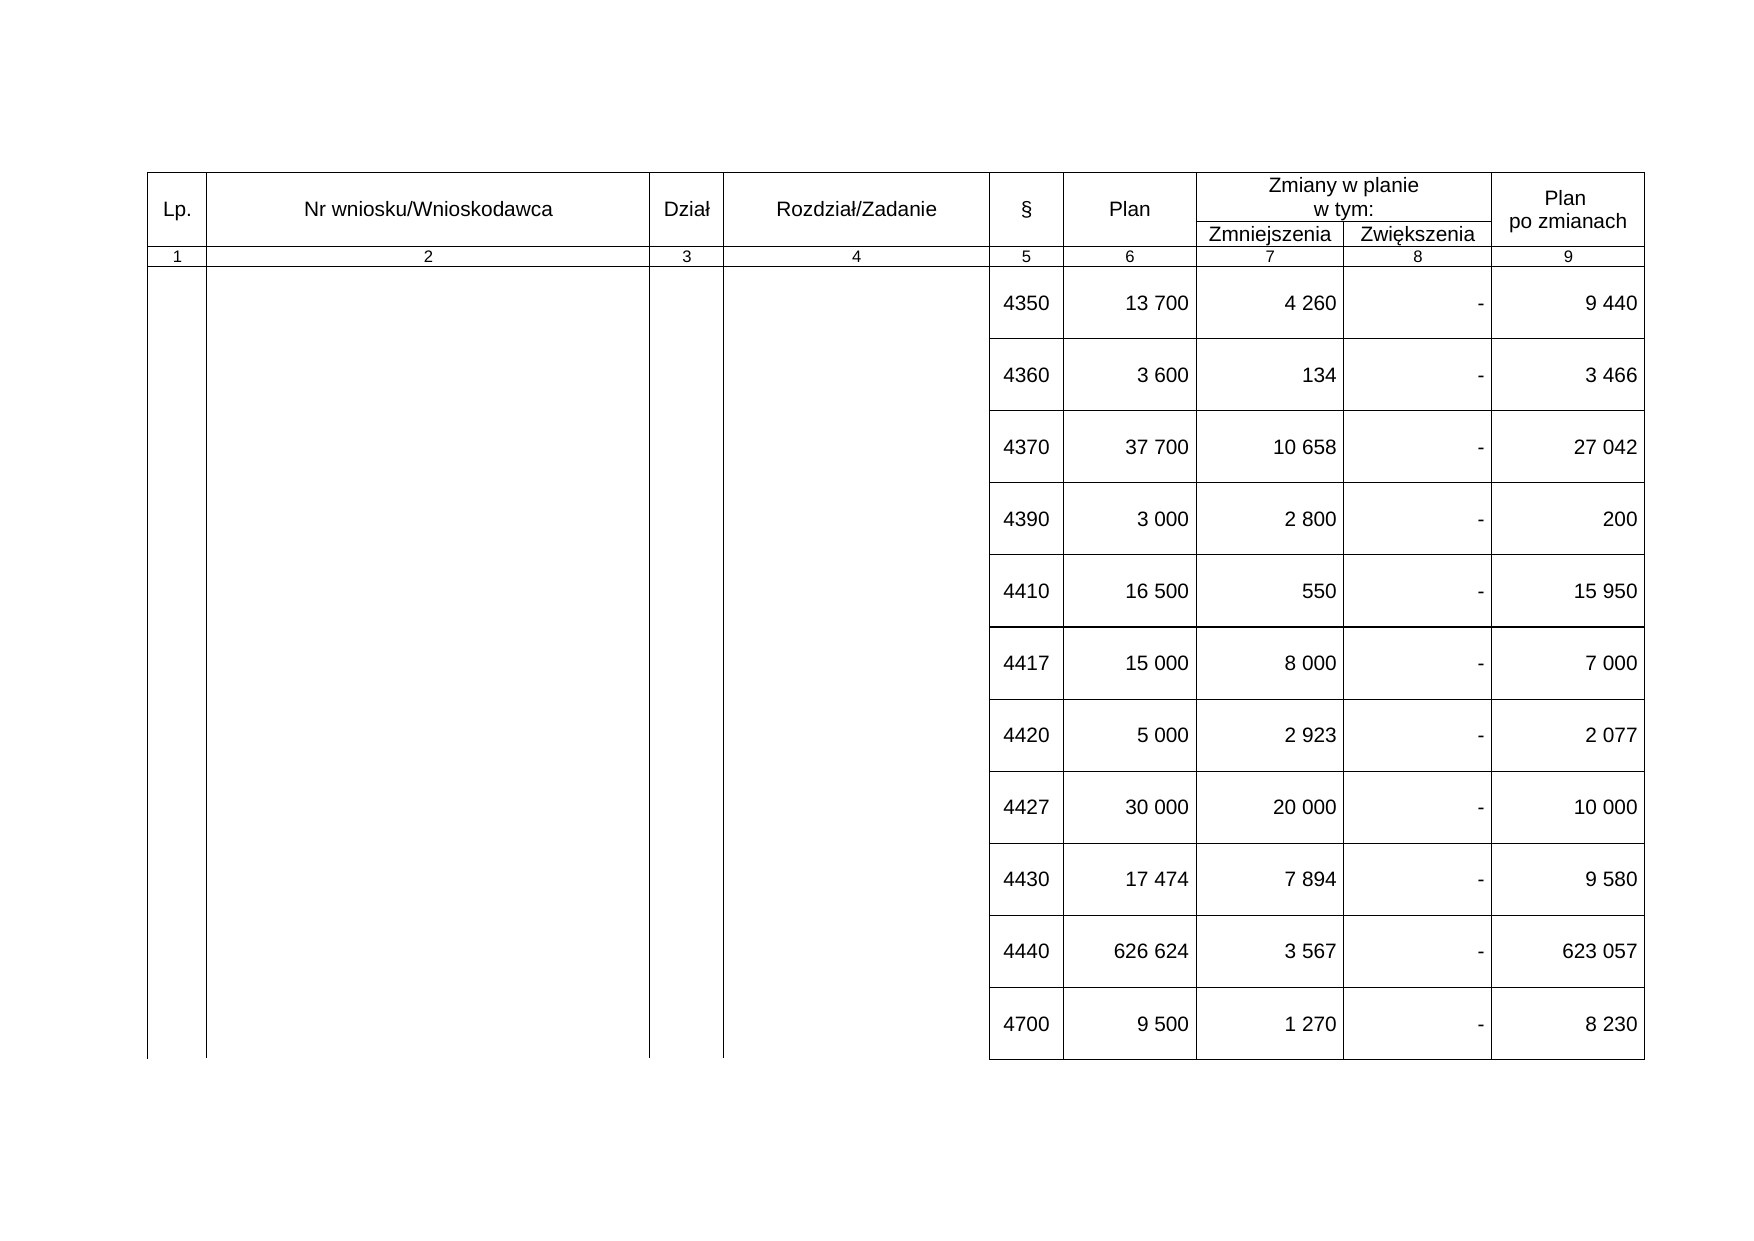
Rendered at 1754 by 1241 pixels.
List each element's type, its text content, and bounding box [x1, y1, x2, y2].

table_cell 4420 [990, 700, 1063, 771]
table_cell 4700 [990, 988, 1063, 1059]
table_cell [724, 626, 989, 698]
table_cell 9 440 [1492, 267, 1644, 338]
table_cell 4 260 [1197, 267, 1343, 338]
table_cell 134 [1197, 339, 1343, 410]
table_cell 200 [1492, 483, 1644, 554]
table_cell [724, 482, 989, 554]
table_cell [148, 626, 206, 698]
table_cell - [1344, 916, 1491, 987]
table_header Plan [1064, 173, 1196, 246]
table_cell 10 000 [1492, 772, 1644, 843]
table_cell [207, 915, 649, 987]
table_cell - [1344, 411, 1491, 482]
table_cell 20 000 [1197, 772, 1343, 843]
table_cell 4440 [990, 916, 1063, 987]
table_cell 10 658 [1197, 411, 1343, 482]
table_cell - [1344, 628, 1491, 698]
table_cell 17 474 [1064, 844, 1196, 915]
table_cell [148, 267, 206, 338]
table_cell 27 042 [1492, 411, 1644, 482]
table_cell - [1344, 483, 1491, 554]
table_cell [207, 699, 649, 771]
table_cell [724, 771, 989, 843]
table_cell Zwiększenia [1344, 222, 1491, 246]
table_cell [650, 267, 723, 338]
table_cell 4410 [990, 555, 1063, 626]
table_header Nr wniosku/Wnioskodawca [207, 173, 649, 246]
table_cell [650, 699, 723, 771]
table_cell [650, 338, 723, 410]
table_cell [650, 410, 723, 482]
table_cell [207, 843, 649, 915]
table_cell [207, 482, 649, 554]
table_cell 7 000 [1492, 628, 1644, 698]
table_cell [207, 554, 649, 626]
table_cell 3 [650, 247, 723, 266]
table_cell 623 057 [1492, 916, 1644, 987]
table_cell 7 [1197, 247, 1343, 266]
table_cell [650, 843, 723, 915]
table_cell [207, 338, 649, 410]
table_cell 2 800 [1197, 483, 1343, 554]
table_cell 6 [1064, 247, 1196, 266]
table_cell 4390 [990, 483, 1063, 554]
table_cell 4430 [990, 844, 1063, 915]
table_cell - [1344, 772, 1491, 843]
table_cell [207, 771, 649, 843]
table_cell 8 000 [1197, 628, 1343, 698]
table_cell [650, 482, 723, 554]
table_cell 2 923 [1197, 700, 1343, 771]
table_cell 15 000 [1064, 628, 1196, 698]
table_cell - [1344, 339, 1491, 410]
table_cell [724, 915, 989, 987]
table_cell 3 567 [1197, 916, 1343, 987]
table_cell 550 [1197, 555, 1343, 626]
table_cell [148, 987, 207, 1059]
table_cell 8 230 [1492, 988, 1644, 1059]
table_cell 37 700 [1064, 411, 1196, 482]
table_cell 1 270 [1197, 988, 1343, 1059]
table_cell 13 700 [1064, 267, 1196, 338]
table_cell 3 600 [1064, 339, 1196, 410]
table_cell 3 466 [1492, 339, 1644, 410]
table_cell [724, 554, 989, 626]
table_cell [148, 482, 206, 554]
table_cell - [1344, 844, 1491, 915]
table_cell [148, 410, 206, 482]
table_cell 9 500 [1064, 988, 1196, 1059]
table_cell [724, 338, 989, 410]
table_cell [148, 843, 206, 915]
table_cell 3 000 [1064, 483, 1196, 554]
table_cell 4370 [990, 411, 1063, 482]
table_cell 15 950 [1492, 555, 1644, 626]
table_cell 2 077 [1492, 700, 1644, 771]
table_cell [207, 987, 650, 1059]
table_cell [650, 626, 723, 698]
table_cell - [1344, 267, 1491, 338]
table_cell [650, 554, 723, 626]
table_cell [724, 267, 989, 338]
table_cell 9 580 [1492, 844, 1644, 915]
table_header Lp. [148, 173, 206, 246]
table_cell 2 [207, 247, 649, 266]
table_cell 5 [990, 247, 1063, 266]
table_cell 4417 [990, 628, 1063, 698]
table_cell [650, 915, 723, 987]
table_cell 16 500 [1064, 555, 1196, 626]
table_cell 9 [1492, 247, 1644, 266]
table_cell [148, 915, 206, 987]
table_cell 626 624 [1064, 916, 1196, 987]
table_cell [148, 699, 206, 771]
table_header Rozdział/Zadanie [724, 173, 989, 246]
table_cell [207, 267, 649, 338]
table_cell [724, 410, 989, 482]
table_cell 5 000 [1064, 700, 1196, 771]
table_cell [724, 699, 989, 771]
table_cell 4 [724, 247, 989, 266]
table_cell [148, 771, 206, 843]
table_header Zmiany w planie w tym: [1197, 173, 1491, 221]
table_cell [207, 410, 649, 482]
table_header Plan po zmianach [1492, 173, 1644, 246]
table_header Dział [650, 173, 723, 246]
table_cell 8 [1344, 247, 1491, 266]
table_cell 7 894 [1197, 844, 1343, 915]
table_cell [207, 626, 649, 698]
table_cell [650, 771, 723, 843]
table_cell 4350 [990, 267, 1063, 338]
table_cell [148, 554, 206, 626]
table_cell 4360 [990, 339, 1063, 410]
table_cell - [1344, 988, 1491, 1059]
table_cell 4427 [990, 772, 1063, 843]
table_cell 1 [148, 247, 206, 266]
table_cell [148, 338, 206, 410]
table_header § [990, 173, 1063, 246]
table_cell [724, 843, 989, 915]
table_cell [724, 987, 989, 1059]
table_cell 30 000 [1064, 772, 1196, 843]
table_cell Zmniejszenia [1197, 222, 1343, 246]
table_cell - [1344, 700, 1491, 771]
table_cell - [1344, 555, 1491, 626]
table_cell [650, 987, 724, 1059]
